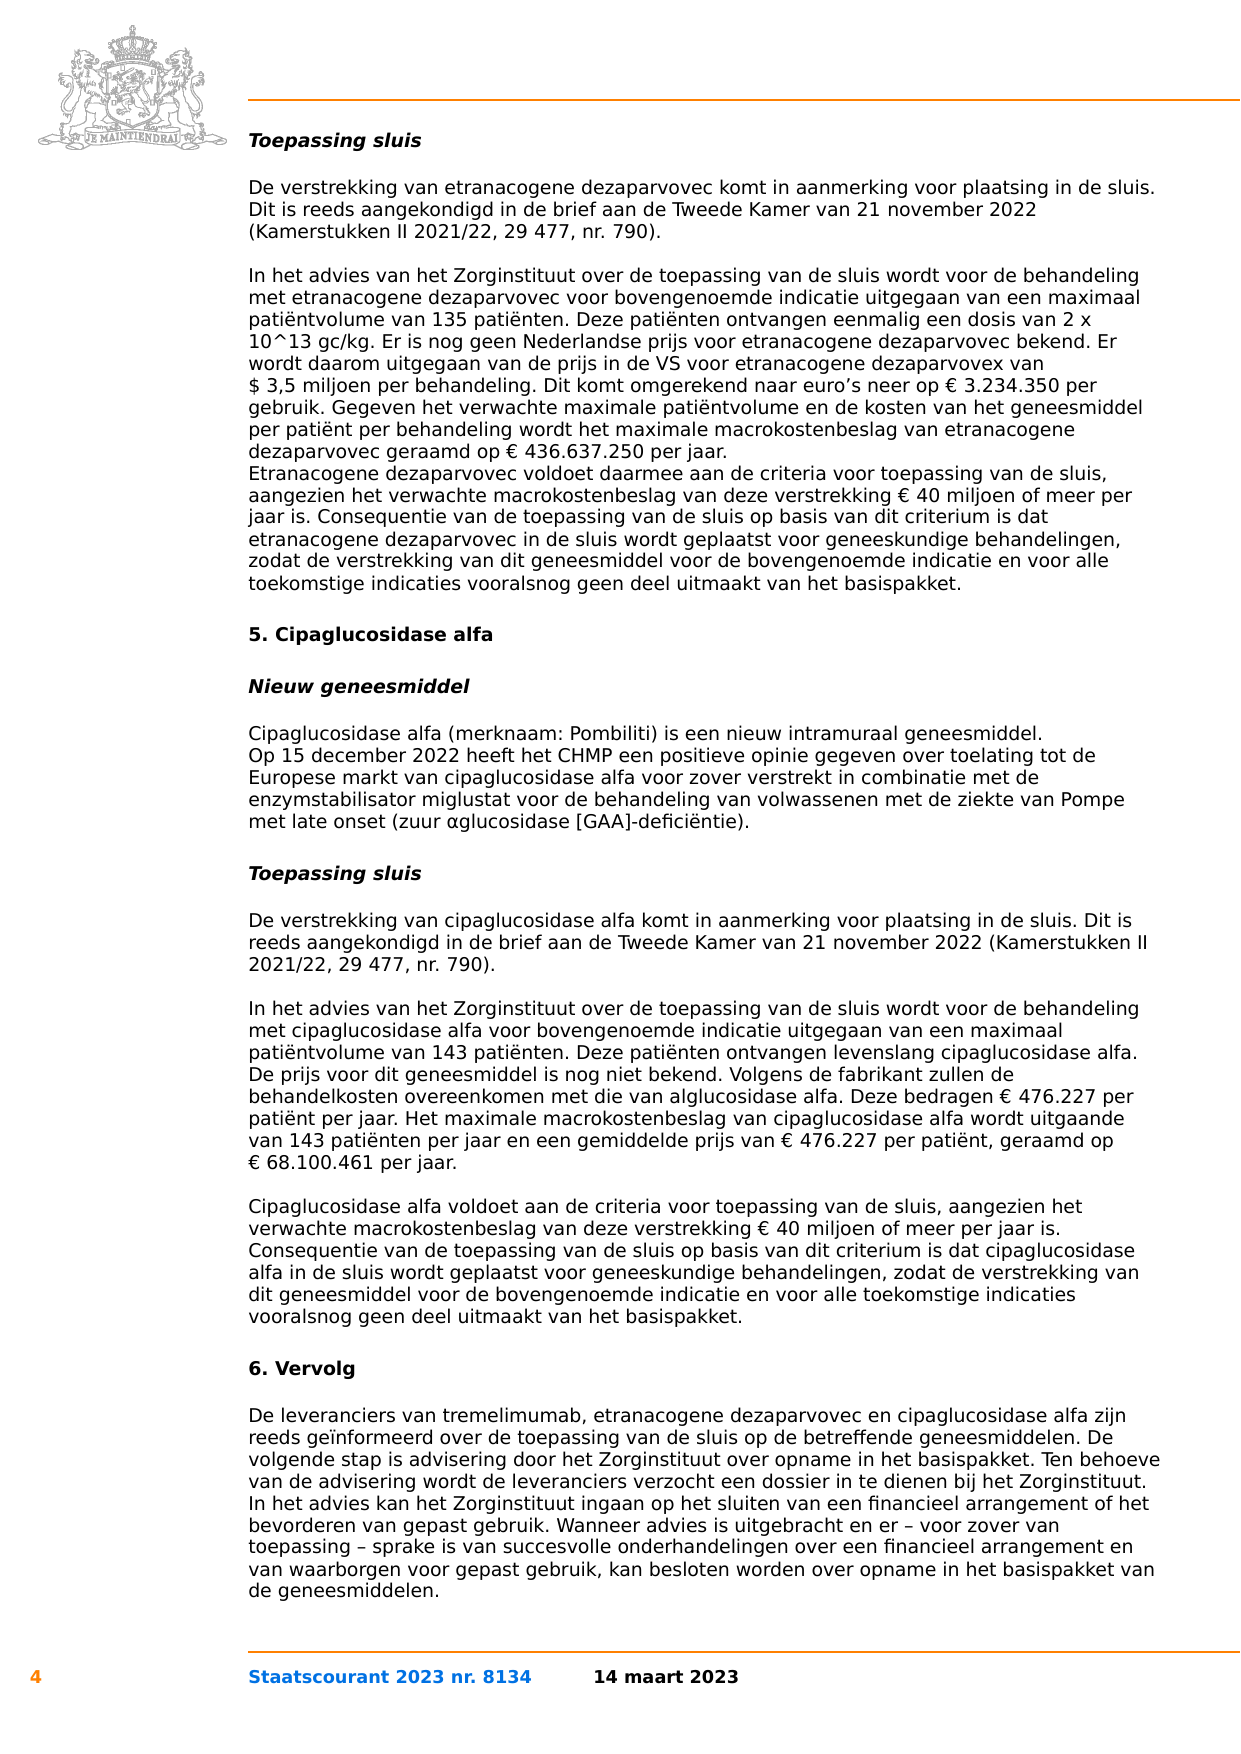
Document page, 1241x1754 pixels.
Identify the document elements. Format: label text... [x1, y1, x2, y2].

text Cipaglucosidase alfa voldoet aan de criteria voor toepassing van de sluis, aangezien het verwachte macrokostenbeslag van deze verstrekking € 40 miljoen of meer per jaar is. Consequentie van de toepassing van de sluis op basis van dit criterium is dat cipaglucosidase alfa in de sluis wordt geplaatst voor geneeskundige behandelingen, zodat de verstrekking van dit geneesmiddel voor de bovengenoemde indicatie en voor alle toekomstige indicaties vooralsnog geen deel uitmaakt van het basispakket. [248, 1196, 1163, 1328]
subtitle Toepassing sluis [248, 130, 1163, 152]
text Op 15 december 2022 heeft het CHMP een positieve opinie gegeven over toelating tot de Europese markt van cipaglucosidase alfa voor zover verstrekt in combinatie met de enzymstabilisator miglustat voor de behandeling van volwassenen met de ziekte van Pompe met late onset (zuur αglucosidase [GAA]-deficiëntie). [248, 745, 1163, 833]
text De leveranciers van tremelimumab, etranacogene dezaparvovec en cipaglucosidase alfa zijn reeds geïnformeerd over de toepassing van de sluis op de betreffende geneesmiddelen. De volgende stap is advisering door het Zorginstituut over opname in het basispakket. Ten behoeve van de advisering wordt de leveranciers verzocht een dossier in te dienen bij het Zorginstituut. In het advies kan het Zorginstituut ingaan op het sluiten van een financieel arrangement of het bevorderen van gepast gebruik. Wanneer advies is uitgebracht en er – voor zover van toepassing – sprake is van succesvolle onderhandelingen over een financieel arrangement en van waarborgen voor gepast gebruik, kan besloten worden over opname in het basispakket van de geneesmiddelen. [248, 1404, 1163, 1602]
text Etranacogene dezaparvovec voldoet daarmee aan de criteria voor toepassing van de sluis, aangezien het verwachte macrokostenbeslag van deze verstrekking € 40 miljoen of meer per jaar is. Consequentie van de toepassing van de sluis op basis van dit criterium is dat etranacogene dezaparvovec in de sluis wordt geplaatst voor geneeskundige behandelingen, zodat de verstrekking van dit geneesmiddel voor de bovengenoemde indicatie en voor alle toekomstige indicaties vooralsnog geen deel uitmaakt van het basispakket. [248, 462, 1163, 594]
text De verstrekking van cipaglucosidase alfa komt in aanmerking voor plaatsing in de sluis. Dit is reeds aangekondigd in de brief aan de Tweede Kamer van 21 november 2022 (Kamerstukken II 2021/22, 29 477, nr. 790). [248, 910, 1163, 976]
picture [38, 25, 227, 150]
subtitle 6. Vervolg [248, 1358, 1163, 1379]
text Dit is reeds aangekondigd in de brief aan de Tweede Kamer van 21 november 2022 (Kamerstukken II 2021/22, 29 477, nr. 790). [248, 199, 1163, 243]
text In het advies van het Zorginstituut over de toepassing van de sluis wordt voor de behandeling met cipaglucosidase alfa voor bovengenoemde indicatie uitgegaan van een maximaal patiëntvolume van 143 patiënten. Deze patiënten ontvangen levenslang cipaglucosidase alfa. De prijs voor dit geneesmiddel is nog niet bekend. Volgens de fabrikant zullen de behandelkosten overeenkomen met die van alglucosidase alfa. Deze bedragen € 476.227 per patiënt per jaar. Het maximale macrokostenbeslag van cipaglucosidase alfa wordt uitgaande van 143 patiënten per jaar en een gemiddelde prijs van € 476.227 per patiënt, geraamd op € 68.100.461 per jaar. [248, 998, 1163, 1174]
subtitle Nieuw geneesmiddel [248, 676, 1163, 698]
text Cipaglucosidase alfa (merknaam: Pombiliti) is een nieuw intramuraal geneesmiddel. [248, 723, 1163, 745]
text In het advies van het Zorginstituut over de toepassing van de sluis wordt voor de behandeling met etranacogene dezaparvovec voor bovengenoemde indicatie uitgegaan van een maximaal patiëntvolume van 135 patiënten. Deze patiënten ontvangen eenmalig een dosis van 2 x 10^13 gc/kg. Er is nog geen Nederlandse prijs voor etranacogene dezaparvovec bekend. Er wordt daarom uitgegaan van de prijs in de VS voor etranacogene dezaparvovex van $ 3,5 miljoen per behandeling. Dit komt omgerekend naar euro’s neer op € 3.234.350 per gebruik. Gegeven het verwachte maximale patiëntvolume en de kosten van het geneesmiddel per patiënt per behandeling wordt het maximale macrokostenbeslag van etranacogene dezaparvovec geraamd op € 436.637.250 per jaar. [248, 265, 1163, 462]
subtitle 5. Cipaglucosidase alfa [248, 624, 1163, 646]
subtitle Toepassing sluis [248, 863, 1163, 885]
text De verstrekking van etranacogene dezaparvovec komt in aanmerking voor plaatsing in de sluis. [248, 177, 1163, 199]
